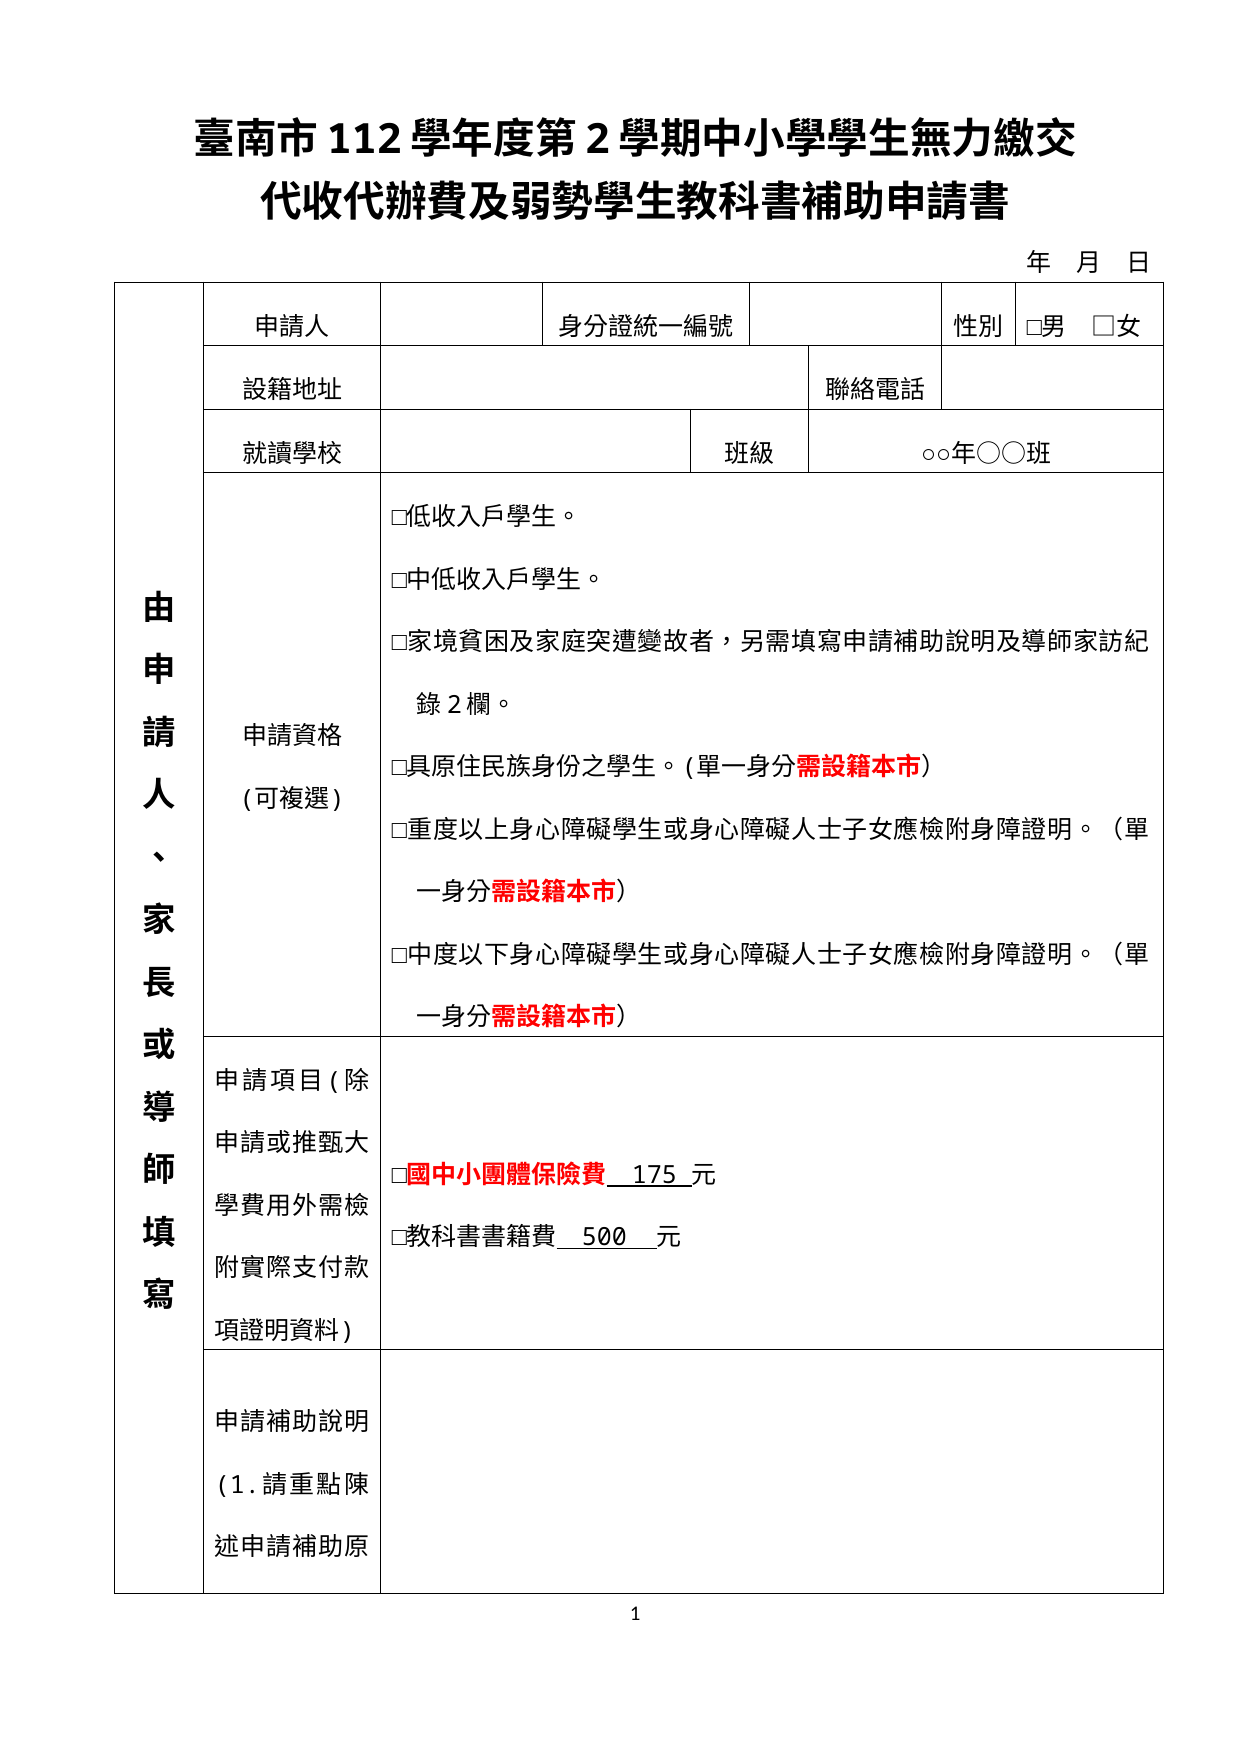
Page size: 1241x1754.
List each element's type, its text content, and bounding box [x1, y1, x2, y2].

table_cell □低收入戶學生。 □中低收入戶學生。 □家境貧困及家庭突遭變故者，另需填寫申請補助說明及導師家訪紀錄2欄。 □具原住民族身份之學生。(單一身分需設籍本市） □重度以上身心障礙學生或身心障礙人士子女應檢附身障證明。（單一身分需設籍本市） □中度以下身心障礙學生或身心障礙人士子女應檢附身障證明。（單一身分需設籍本市） [381, 473, 1163, 1036]
table_cell [942, 346, 1163, 409]
table_header [381, 283, 542, 345]
table_header 身分證統一編號 [543, 283, 749, 345]
text 臺南市112學年度第2學期中小學學生無力繳交 [118, 94, 1152, 157]
table_header 申請人 [204, 283, 380, 345]
table_cell 申請資格 (可複選) [204, 473, 380, 1036]
text 代收代辦費及弱勢學生教科書補助申請書 [118, 157, 1152, 219]
table_cell 就讀學校 [204, 410, 380, 472]
table_cell 班級 [691, 410, 808, 472]
table_header [750, 283, 941, 345]
text 年 月 日 [118, 219, 1152, 282]
table_header □男 □女 [1016, 283, 1163, 345]
table_cell 設籍地址 [204, 346, 380, 409]
table_cell 申請項目(除申請或推甄大學費用外需檢附實際支付款項證明資料) [204, 1037, 380, 1349]
table_cell 聯絡電話 [809, 346, 941, 409]
table_cell ○○年○○班 [809, 410, 1163, 472]
table_header 由 申 請 人 、 家 長 或 導 師 填 寫 [115, 283, 203, 1593]
table_cell 申請補助說明(1.請重點陳述申請補助原 [204, 1350, 380, 1593]
table_header 性別 [942, 283, 1015, 345]
table_cell □國中小團體保險費 175 元 □教科書書籍費 500 元 [381, 1037, 1163, 1349]
table_cell [381, 410, 690, 472]
table_cell [381, 346, 808, 409]
table_cell [381, 1350, 1163, 1593]
